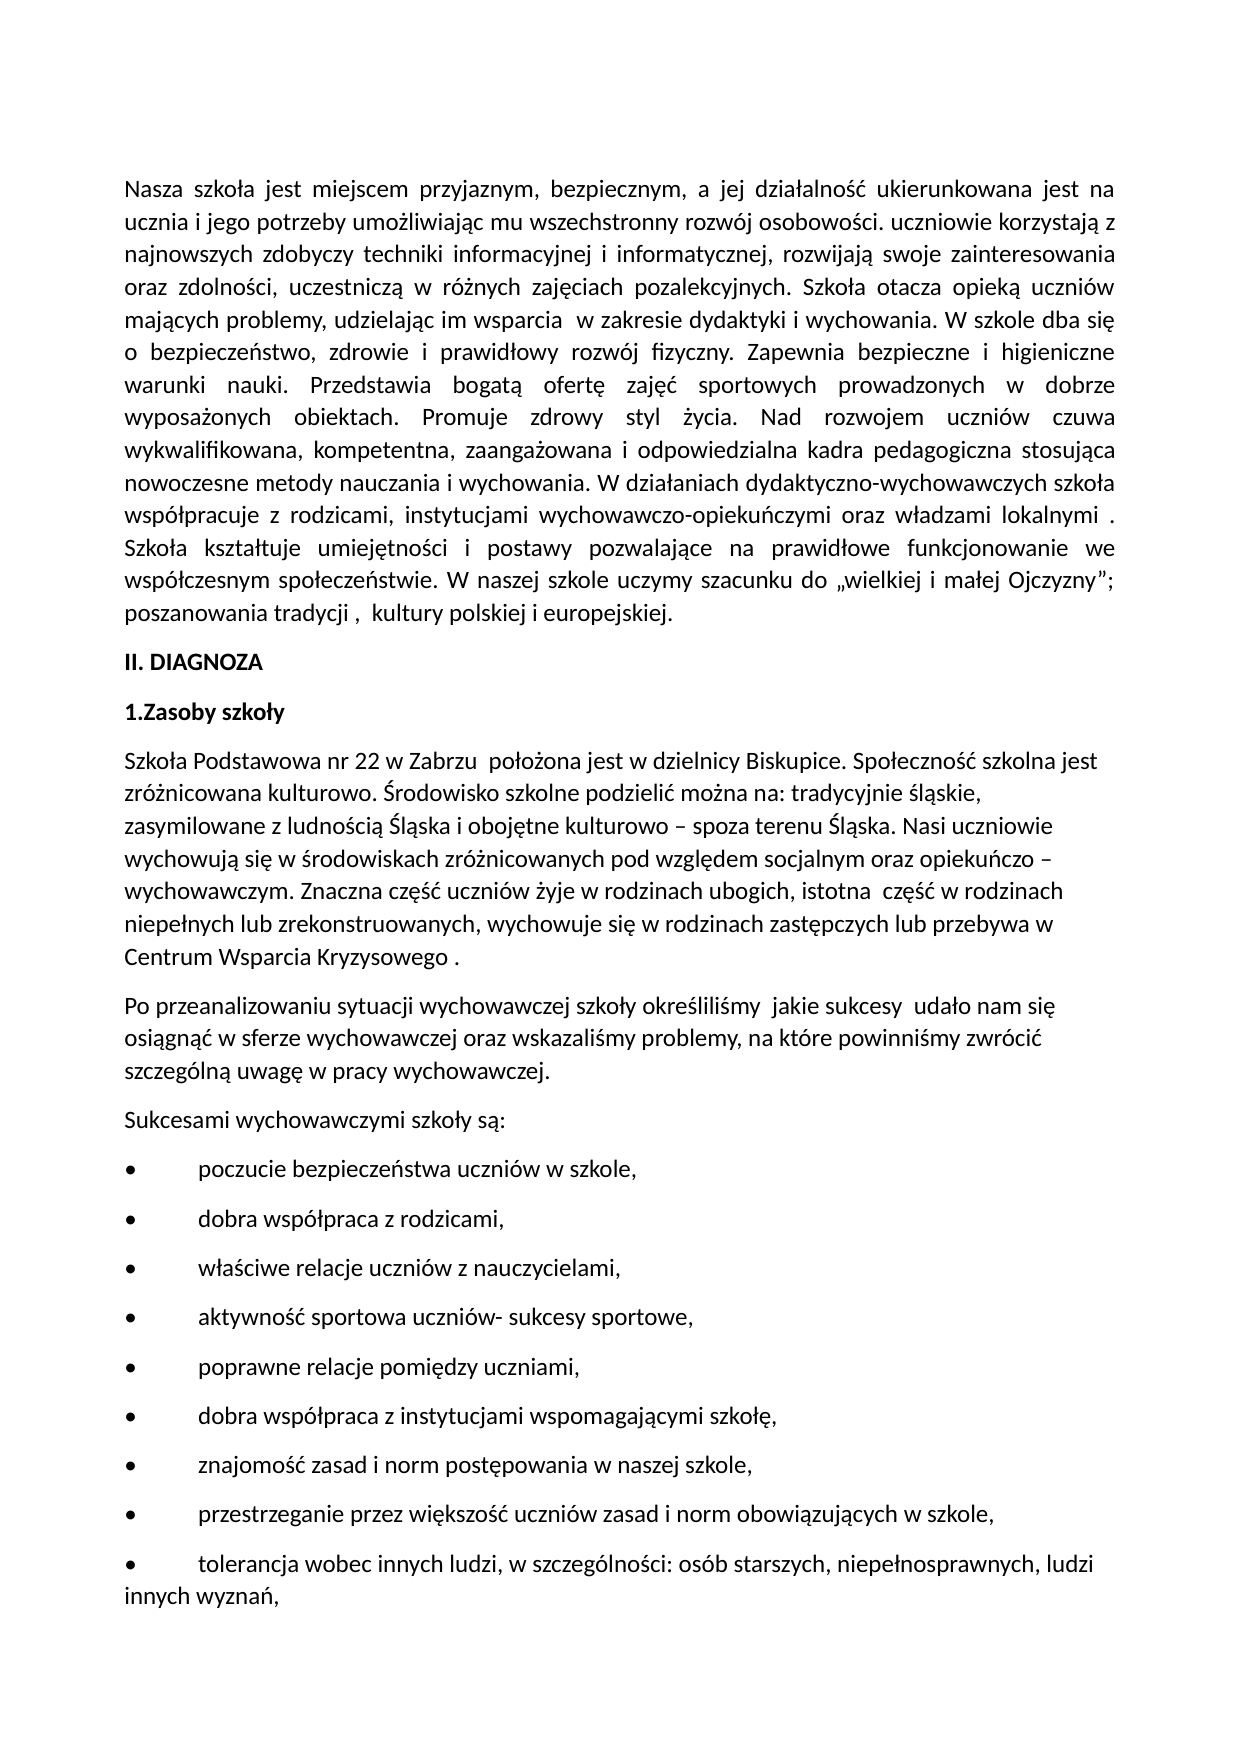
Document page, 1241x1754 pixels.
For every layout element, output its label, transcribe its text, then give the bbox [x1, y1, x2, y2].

text 1.Zasoby szkoły [124, 696, 1116, 726]
text • przestrzeganie przez większość uczniów zasad i norm obowiązujących w szkole, [124, 1498, 1116, 1529]
text Nasza szkoła jest miejscem przyjaznym, bezpiecznym, a jej działalność ukierunkowana jest na ucznia i jego potrzeby umożliwiając mu wszechstronny rozwój osobowości. uczniowie korzystają z najnowszych zdobyczy techniki informacyjnej i informatycznej, rozwijają swoje zainteresowania oraz zdolności, uczestniczą w różnych zajęciach pozalekcyjnych. Szkoła otacza opieką uczniów mających problemy, udzielając im wsparcia w zakresie dydaktyki i wychowania. W szkole dba się o bezpieczeństwo, zdrowie i prawidłowy rozwój fizyczny. Zapewnia bezpieczne i higieniczne warunki nauki. Przedstawia bogatą ofertę zajęć sportowych prowadzonych w dobrze wyposażonych obiektach. Promuje zdrowy styl życia. Nad rozwojem uczniów czuwa wykwalifikowana, kompetentna, zaangażowana i odpowiedzialna kadra pedagogiczna stosująca nowoczesne metody nauczania i wychowania. W działaniach dydaktyczno-wychowawczych szkoła współpracuje z rodzicami, instytucjami wychowawczo-opiekuńczymi oraz władzami lokalnymi . Szkoła kształtuje umiejętności i postawy pozwalające na prawidłowe funkcjonowanie we współczesnym społeczeństwie. W naszej szkole uczymy szacunku do „wielkiej i małej Ojczyzny”; poszanowania tradycji , kultury polskiej i europejskiej. [124, 173, 1116, 628]
text • dobra współpraca z rodzicami, [124, 1203, 1116, 1233]
text • aktywność sportowa uczniów- sukcesy sportowe, [124, 1301, 1116, 1332]
text • znajomość zasad i norm postępowania w naszej szkole, [124, 1449, 1116, 1480]
text II. DIAGNOZA [124, 646, 1116, 677]
text • tolerancja wobec innych ludzi, w szczególności: osób starszych, niepełnosprawnych, ludzi innych wyznań, [124, 1548, 1116, 1611]
text • właściwe relacje uczniów z nauczycielami, [124, 1252, 1116, 1283]
text • poprawne relacje pomiędzy uczniami, [124, 1351, 1116, 1381]
text • poczucie bezpieczeństwa uczniów w szkole, [124, 1154, 1116, 1184]
text Po przeanalizowaniu sytuacji wychowawczej szkoły określiliśmy jakie sukcesy udało nam się osiągnąć w sferze wychowawczej oraz wskazaliśmy problemy, na które powinniśmy zwrócić szczególną uwagę w pracy wychowawczej. [124, 990, 1116, 1086]
text Szkoła Podstawowa nr 22 w Zabrzu położona jest w dzielnicy Biskupice. Społeczność szkolna jest zróżnicowana kulturowo. Środowisko szkolne podzielić można na: tradycyjnie śląskie, zasymilowane z ludnością Śląska i obojętne kulturowo – spoza terenu Śląska. Nasi uczniowie wychowują się w środowiskach zróżnicowanych pod względem socjalnym oraz opiekuńczo – wychowawczym. Znaczna część uczniów żyje w rodzinach ubogich, istotna część w rodzinach niepełnych lub zrekonstruowanych, wychowuje się w rodzinach zastępczych lub przebywa w Centrum Wsparcia Kryzysowego . [124, 745, 1116, 971]
text • dobra współpraca z instytucjami wspomagającymi szkołę, [124, 1400, 1116, 1431]
text Sukcesami wychowawczymi szkoły są: [124, 1104, 1116, 1135]
